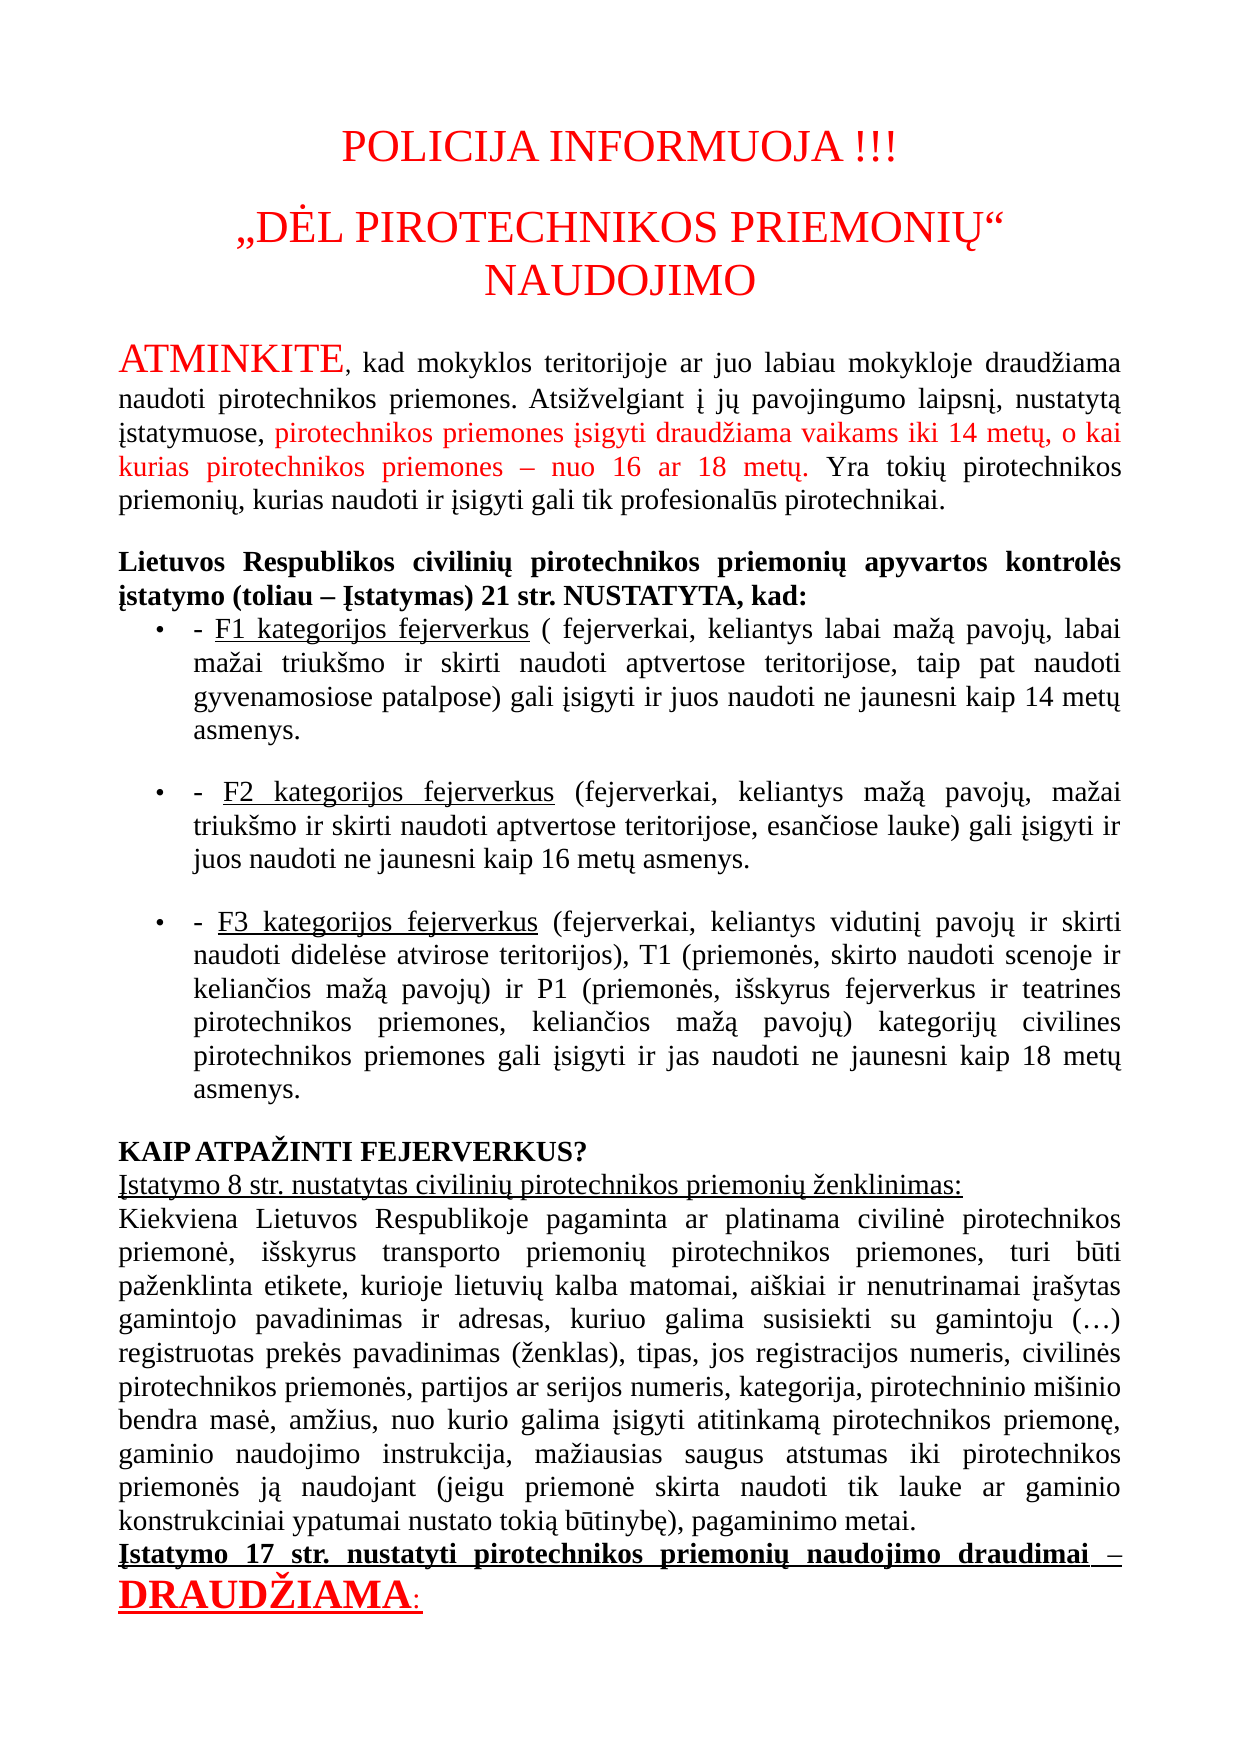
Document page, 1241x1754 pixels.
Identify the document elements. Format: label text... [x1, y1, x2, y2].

text DRAUDŽIAMA: [118, 1566, 1122, 1618]
text „DĖL PIROTECHNIKOS PRIEMONIŲ“ NAUDOJIMO [118, 199, 1122, 305]
text Kiekviena Lietuvos Respublikoje pagaminta ar platinama civilinė pirotechnikos priemonė, išskyrus transporto priemonių pirotechnikos priemones, turi būti paženklinta etikete, kurioje lietuvių kalba matomai, aiškiai ir nenutrinamai įrašytas gamintojo pavadinimas ir adresas, kuriuo galima susisiekti su gamintoju (…) registruotas prekės pavadinimas (ženklas), tipas, jos registracijos numeris, civilinės pirotechnikos priemonės, partijos ar serijos numeris, kategorija, pirotechninio mišinio bendra masė, amžius, nuo kurio galima įsigyti atitinkamą pirotechnikos priemonę, gaminio naudojimo instrukcija, mažiausias saugus atstumas iki pirotechnikos priemonės ją naudojant (jeigu priemonė skirta naudoti tik lauke ar gaminio konstrukciniai ypatumai nustato tokią būtinybę), pagaminimo metai. [118, 1201, 1122, 1536]
list - F1 kategorijos fejerverkus ( fejerverkai, keliantys labai mažą pavojų, labai mažai triukšmo ir skirti naudoti aptvertose teritorijose, taip pat naudoti gyvenamosiose patalpose) gali įsigyti ir juos naudoti ne jaunesni kaip 14 metų asmenys. [156, 612, 1122, 746]
text Įstatymo 8 str. nustatytas civilinių pirotechnikos priemonių ženklinimas: [118, 1167, 1122, 1201]
text KAIP ATPAŽINTI FEJERVERKUS? [118, 1134, 1122, 1167]
list - F2 kategorijos fejerverkus (fejerverkai, keliantys mažą pavojų, mažai triukšmo ir skirti naudoti aptvertose teritorijose, esančiose lauke) gali įsigyti ir juos naudoti ne jaunesni kaip 16 metų asmenys. [156, 774, 1122, 875]
text Įstatymo 17 str. nustatyti pirotechnikos priemonių naudojimo draudimai – [118, 1536, 1122, 1565]
text Lietuvos Respublikos civilinių pirotechnikos priemonių apyvartos kontrolės įstatymo (toliau – Įstatymas) 21 str. NUSTATYTA, kad: [118, 544, 1122, 612]
list - F3 kategorijos fejerverkus (fejerverkai, keliantys vidutinį pavojų ir skirti naudoti didelėse atvirose teritorijos), T1 (priemonės, skirto naudoti scenoje ir keliančios mažą pavojų) ir P1 (priemonės, išskyrus fejerverkus ir teatrines pirotechnikos priemones, keliančios mažą pavojų) kategorijų civilines pirotechnikos priemones gali įsigyti ir jas naudoti ne jaunesni kaip 18 metų asmenys. [156, 904, 1122, 1105]
text POLICIJA INFORMUOJA !!! [118, 118, 1122, 171]
text ATMINKITE, kad mokyklos teritorijoje ar juo labiau mokykloje draudžiama naudoti pirotechnikos priemones. Atsižvelgiant į jų pavojingumo laipsnį, nustatytą įstatymuose, pirotechnikos priemones įsigyti draudžiama vaikams iki 14 metų, o kai kurias pirotechnikos priemones – nuo 16 ar 18 metų. Yra tokių pirotechnikos priemonių, kurias naudoti ir įsigyti gali tik profesionalūs pirotechnikai. [118, 334, 1122, 516]
